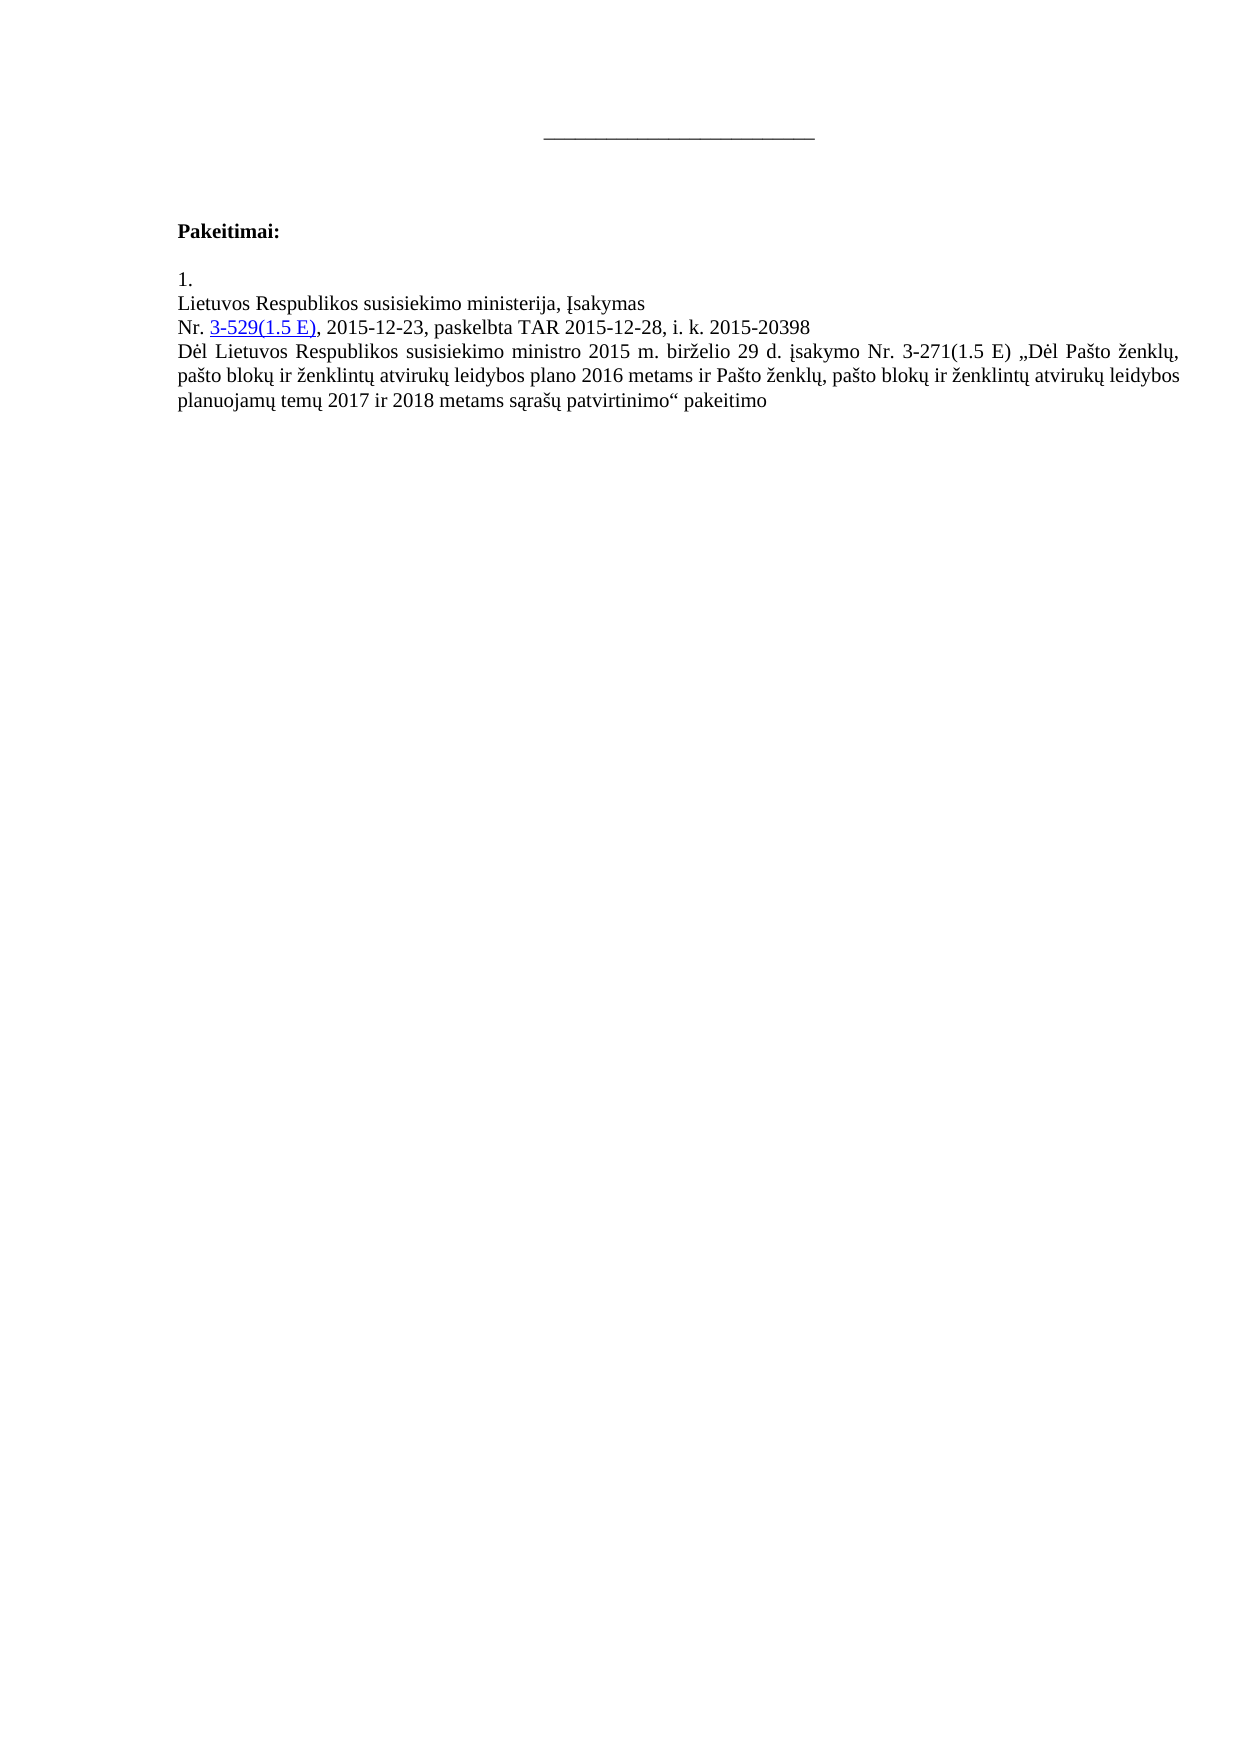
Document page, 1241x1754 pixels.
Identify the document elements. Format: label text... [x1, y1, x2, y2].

text Nr. 3-529(1.5 E), 2015-12-23, paskelbta TAR 2015-12-28, i. k. 2015-20398 [177, 315, 1181, 339]
text Lietuvos Respublikos susisiekimo ministerija, Įsakymas [177, 291, 1181, 315]
text __________________________ [177, 118, 1181, 142]
text Pakeitimai: [177, 219, 1181, 243]
text 1. [177, 267, 1181, 291]
text Dėl Lietuvos Respublikos susisiekimo ministro 2015 m. birželio 29 d. įsakymo Nr. 3-271(1.5 E) „Dėl Pašto ženklų, pašto blokų ir ženklintų atvirukų leidybos plano 2016 metams ir Pašto ženklų, pašto blokų ir ženklintų atvirukų leidybos planuojamų temų 2017 ir 2018 metams sąrašų patvirtinimo“ pakeitimo [177, 339, 1181, 412]
